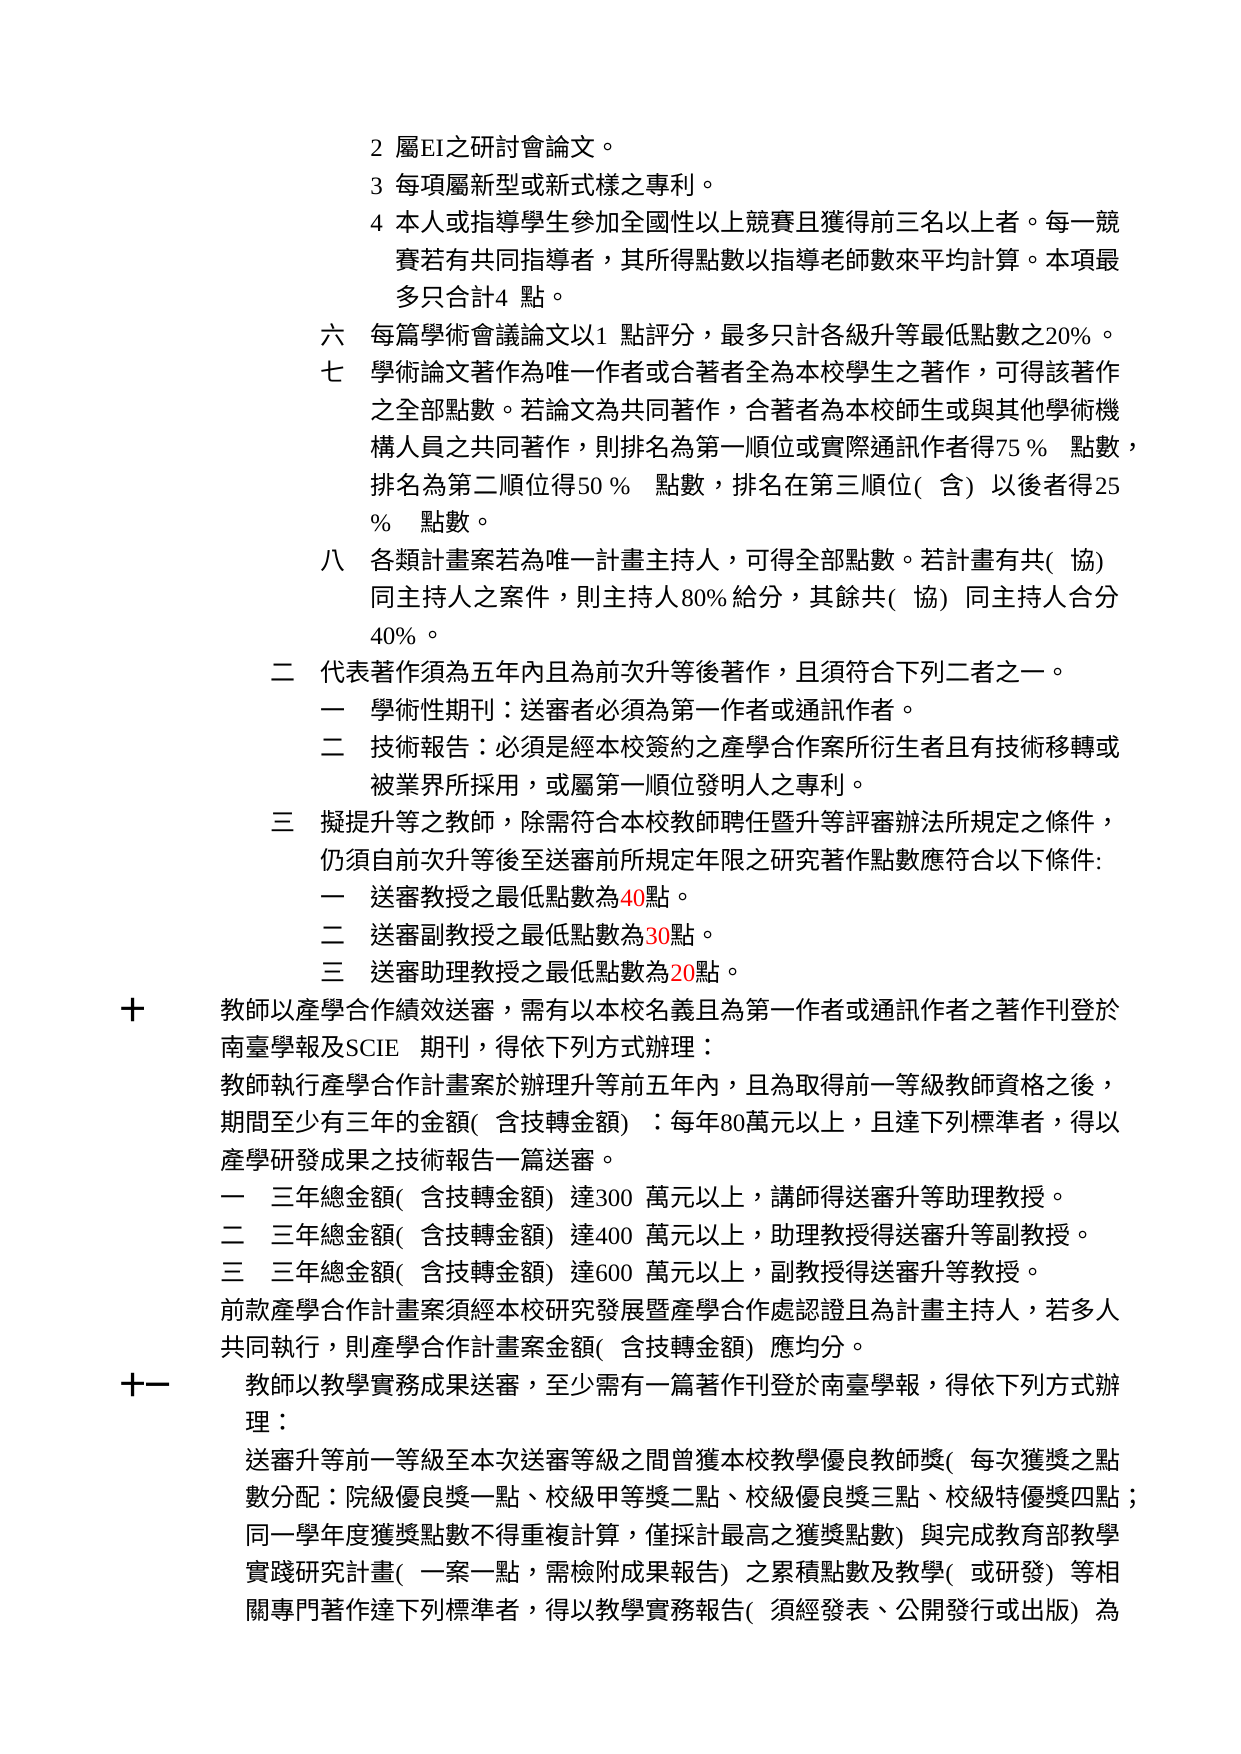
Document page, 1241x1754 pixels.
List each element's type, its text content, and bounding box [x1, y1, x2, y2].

list 學術論文著作為唯一作者或合著者全為本校學生之著作，可得該著作之全部點數。若論文為共同著作，合著者為本校師生或與其他學術機構人員之共同著作，則排名為第一順位或實際通訊作者得75 % 點數，排名為第二順位得50 % 點數，排名在第三順位(含)以後者得25 % 點數。 [297, 352, 1120, 539]
list 送審教授之最低點數為40點。 [297, 877, 1120, 914]
list 各類計畫案若為唯一計畫主持人，可得全部點數。若計畫有共(協)同主持人之案件，則主持人80%給分，其餘共(協)同主持人合分40%。 [297, 539, 1120, 652]
list 屬EI之研討會論文。 [356, 127, 1120, 164]
list 技術報告：必須是經本校簽約之產學合作案所衍生者且有技術移轉或被業界所採用，或屬第一順位發明人之專利。 [297, 727, 1120, 802]
text 前款產學合作計畫案須經本校研究發展暨產學合作處認證且為計畫主持人，若多人共同執行，則產學合作計畫案金額(含技轉金額)應均分。 [209, 1289, 1120, 1364]
list 教師以產學合作績效送審，需有以本校名義且為第一作者或通訊作者之著作刊登於南臺學報及SCIE期刊，得依下列方式辦理： [120, 989, 1120, 1064]
list 本人或指導學生參加全國性以上競賽且獲得前三名以上者。每一競賽若有共同指導者，其所得點數以指導老師數來平均計算。本項最多只合計4點。 [356, 202, 1120, 314]
list 三年總金額(含技轉金額)達600萬元以上，副教授得送審升等教授。 [209, 1252, 1120, 1289]
list 教師以教學實務成果送審，至少需有一篇著作刊登於南臺學報，得依下列方式辦理： [120, 1364, 1120, 1439]
list 每篇學術會議論文以1點評分，最多只計各級升等最低點數之20%。 [297, 314, 1120, 352]
list 學術性期刊：送審者必須為第一作者或通訊作者。 [297, 689, 1120, 727]
list 送審助理教授之最低點數為20點。 [297, 952, 1120, 989]
text 送審升等前一等級至本次送審等級之間曾獲本校教學優良教師獎(每次獲獎之點數分配：院級優良獎一點、校級甲等獎二點、校級優良獎三點、校級特優獎四點；同一學年度獲獎點數不得重複計算，僅採計最高之獲獎點數)與完成教育部教學實踐研究計畫(一案一點，需檢附成果報告)之累積點數及教學(或研發)等相關專門著作達下列標準者，得以教學實務報告(須經發表、公開發行或出版)為代表著作送審教師資格。 [223, 1439, 1120, 1627]
list 三年總金額(含技轉金額)達400萬元以上，助理教授得送審升等副教授。 [209, 1214, 1120, 1252]
text 教師執行產學合作計畫案於辦理升等前五年內，且為取得前一等級教師資格之後，期間至少有三年的金額(含技轉金額)：每年80萬元以上，且達下列標準者，得以產學研發成果之技術報告一篇送審。 [209, 1064, 1120, 1177]
list 擬提升等之教師，除需符合本校教師聘任暨升等評審辦法所規定之條件，仍須自前次升等後至送審前所規定年限之研究著作點數應符合以下條件: [253, 802, 1120, 877]
list 每項屬新型或新式樣之專利。 [356, 164, 1120, 202]
list 三年總金額(含技轉金額)達300萬元以上，講師得送審升等助理教授。 [209, 1177, 1120, 1214]
list 送審副教授之最低點數為30點。 [297, 914, 1120, 952]
list 代表著作須為五年內且為前次升等後著作，且須符合下列二者之一。 [253, 652, 1120, 689]
